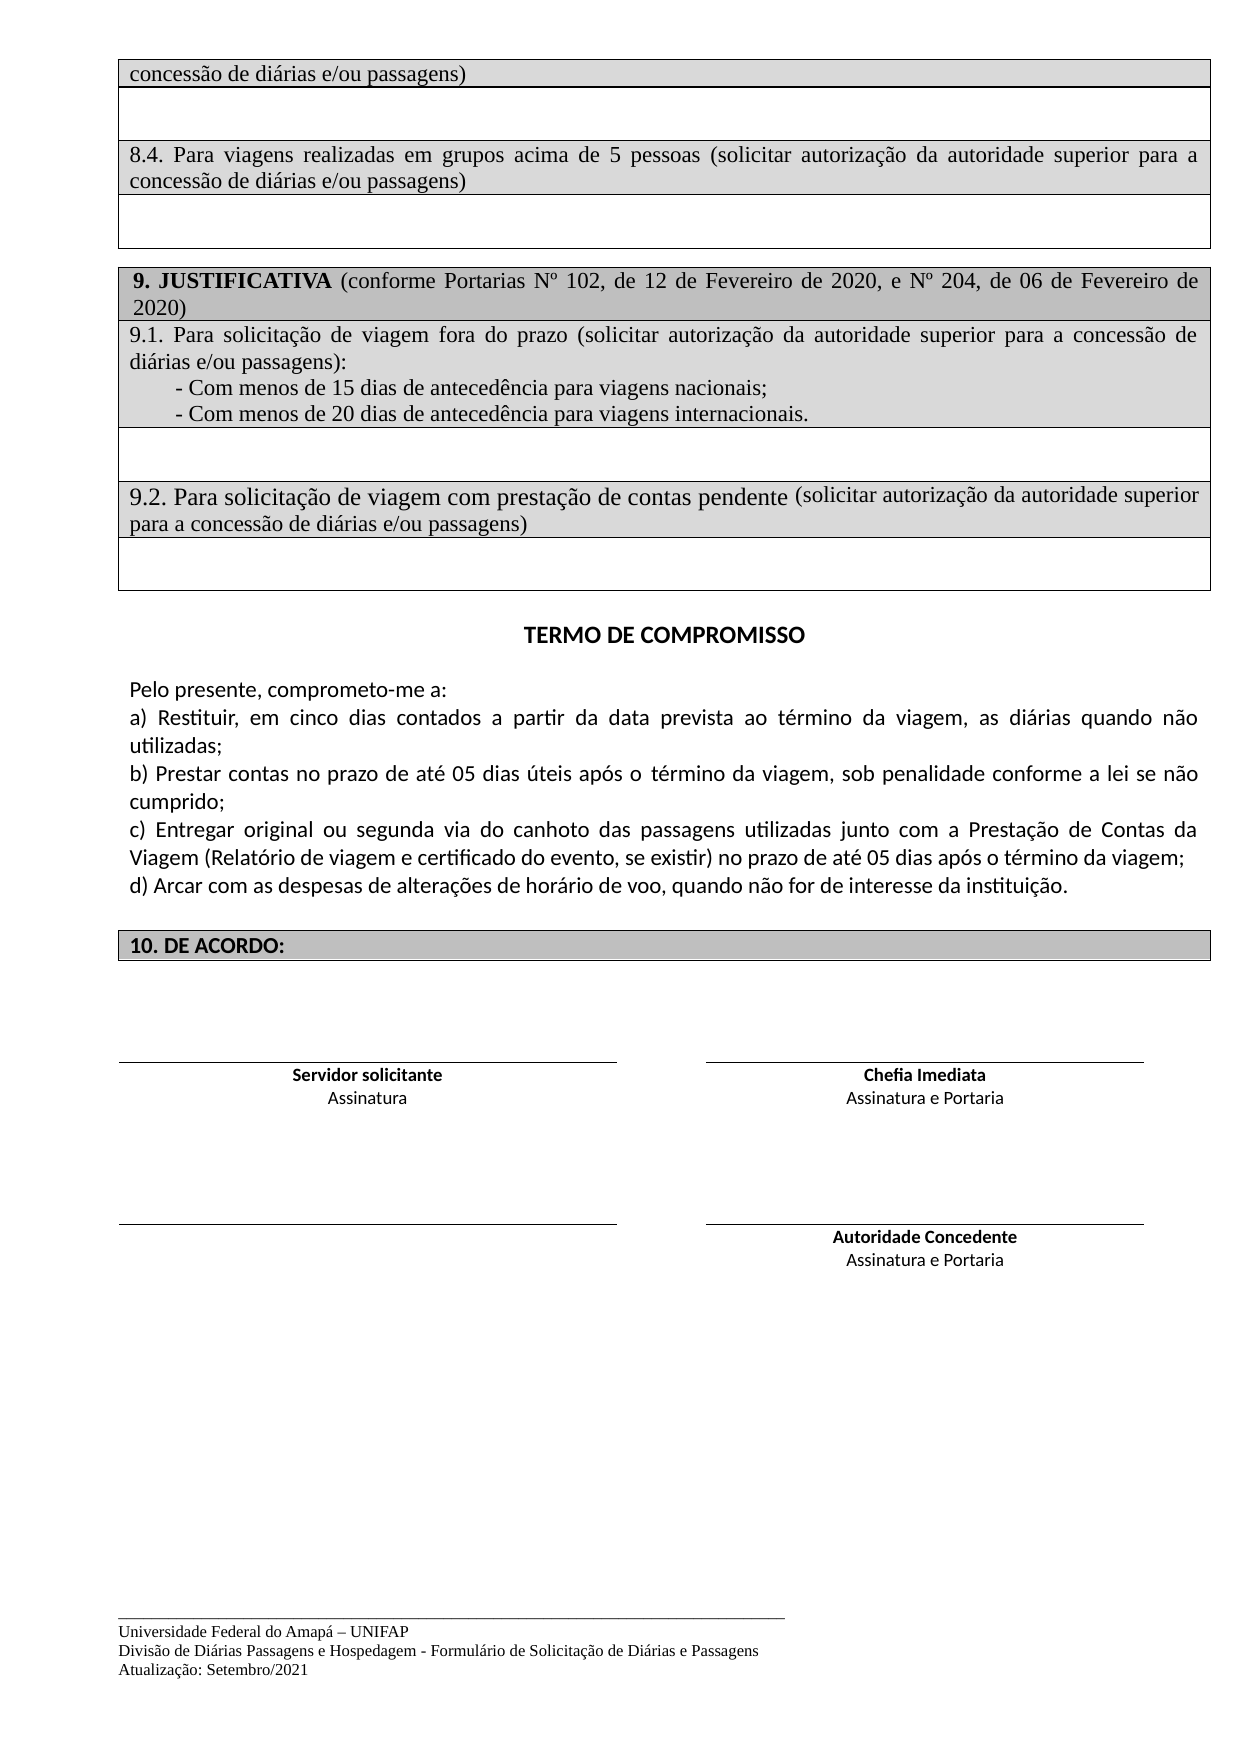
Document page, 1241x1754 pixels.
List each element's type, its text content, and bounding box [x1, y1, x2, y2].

table_cell [119, 195, 1210, 248]
table_cell [1144, 1109, 1211, 1224]
table_cell Chefia Imediata Assinatura e Portaria [706, 1063, 1144, 1109]
table_cell 9.1. Para solicitação de viagem fora do prazo (solicitar autorização da autoridade superior para a concessão de diárias e/ou passagens): - Com menos de 15 dias de antecedência para viagens nacionais; - Com menos de 20 dias de antecedência para viagens internacionais. [119, 321, 1210, 427]
table_cell [706, 961, 1144, 1062]
table_cell [617, 961, 706, 1062]
table_cell [1144, 1062, 1211, 1109]
table_cell 10. DE ACORDO: [119, 931, 1210, 959]
table_cell [118, 900, 1211, 930]
table_cell [1144, 961, 1211, 1062]
table_cell [119, 538, 1210, 590]
table_cell concessão de diárias e/ou passagens) [119, 60, 1210, 86]
table_cell Autoridade Concedente Assinatura e Portaria [706, 1225, 1144, 1271]
table_cell [118, 1109, 617, 1224]
table_cell 8.4. Para viagens realizadas em grupos acima de 5 pessoas (solicitar autorização da autoridade superior para a concessão de diárias e/ou passagens) [119, 141, 1210, 194]
table_cell [617, 1109, 706, 1224]
table_cell [706, 1109, 1144, 1224]
table_cell [119, 428, 1210, 481]
table_cell [118, 1224, 617, 1271]
table_cell [1144, 1224, 1211, 1271]
table_cell TERMO DE COMPROMISSO Pelo presente, comprometo-me a: a) Restituir, em cinco dias contados a partir da data prevista ao término da viagem, as diárias quando não utilizadas; b) Prestar contas no prazo de até 05 dias úteis após o término da viagem, sob penalidade conforme a lei se não cumprido; c) Entregar original ou segunda via do canhoto das passagens utilizadas junto com a Prestação de Contas da Viagem (Relatório de viagem e certificado do evento, se existir) no prazo de até 05 dias após o término da viagem; d) Arcar com as despesas de alterações de horário de voo, quando não for de interesse da instituição. [118, 591, 1211, 899]
table_cell [119, 88, 1210, 140]
table_cell [118, 961, 617, 1062]
table_cell 9.2. Para solicitação de viagem com prestação de contas pendente (solicitar autorização da autoridade superior para a concessão de diárias e/ou passagens) [119, 482, 1210, 537]
table_cell [617, 1062, 706, 1109]
table_cell [617, 1224, 706, 1271]
table_cell Servidor solicitante Assinatura [118, 1062, 617, 1109]
table_header 9. JUSTIFICATIVA (conforme Portarias Nº 102, de 12 de Fevereiro de 2020, e Nº 204, de 06 de Fevereiro de 2020) [119, 268, 1210, 320]
